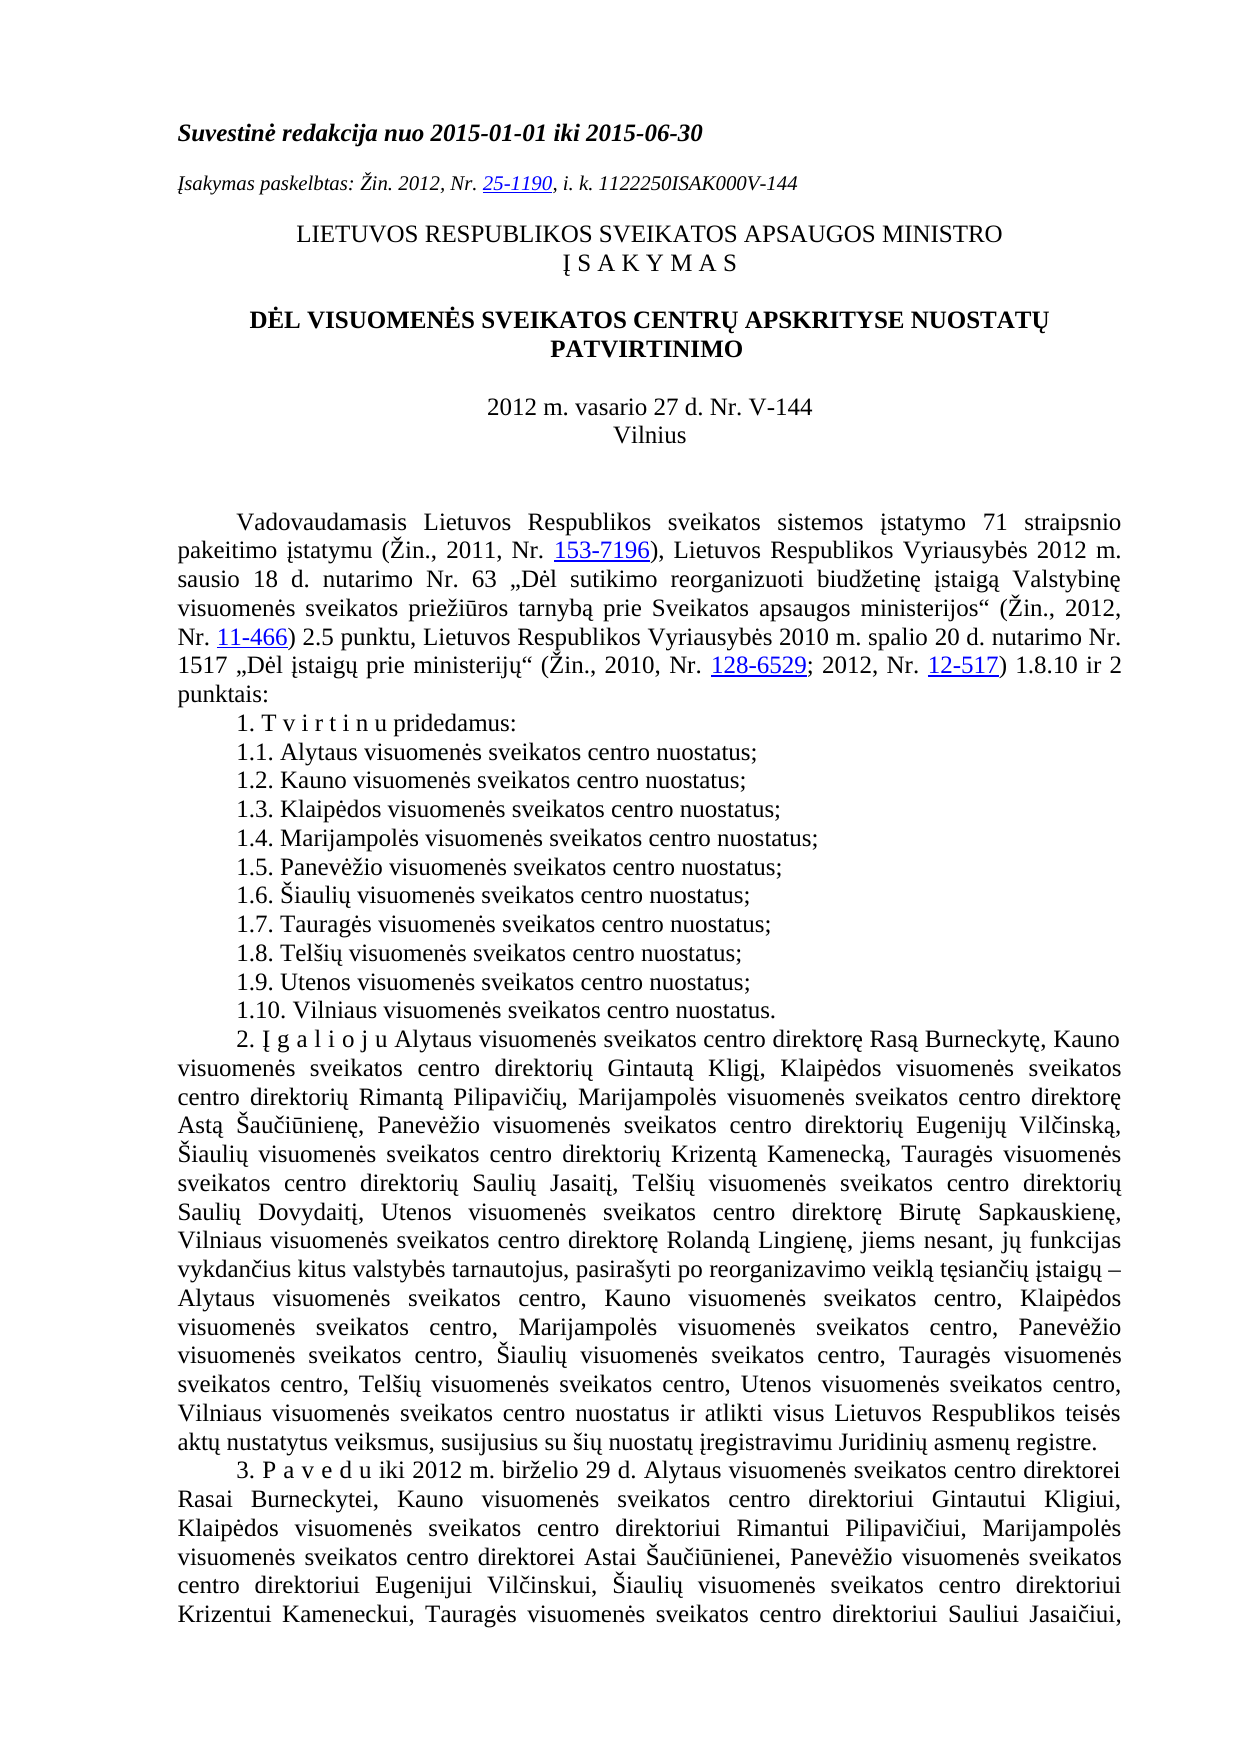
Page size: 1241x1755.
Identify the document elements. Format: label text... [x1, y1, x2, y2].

text Vilnius [177, 420, 1122, 449]
text 1.3. Klaipėdos visuomenės sveikatos centro nuostatus; [177, 794, 1122, 823]
text Vadovaudamasis Lietuvos Respublikos sveikatos sistemos įstatymo 71 straipsnio pakeitimo įstatymu (Žin., 2011, Nr. 153-7196), Lietuvos Respublikos Vyriausybės 2012 m. sausio 18 d. nutarimo Nr. 63 „Dėl sutikimo reorganizuoti biudžetinę įstaigą Valstybinę visuomenės sveikatos priežiūros tarnybą prie Sveikatos apsaugos ministerijos“ (Žin., 2012, Nr. 11-466) 2.5 punktu, Lietuvos Respublikos Vyriausybės 2010 m. spalio 20 d. nutarimo Nr. 1517 „Dėl įstaigų prie ministerijų“ (Žin., 2010, Nr. 128-6529; 2012, Nr. 12-517) 1.8.10 ir 2 punktais: [177, 507, 1122, 708]
text DĖL visuomenės sveikatos centrų apskrityse nuostatų PATVIRTINIMO [177, 305, 1122, 363]
text 1.5. Panevėžio visuomenės sveikatos centro nuostatus; [177, 852, 1122, 880]
text Įsakymas paskelbtas: Žin. 2012, Nr. 25-1190, i. k. 1122250ISAK000V-144 [177, 171, 1122, 195]
text 1.4. Marijampolės visuomenės sveikatos centro nuostatus; [177, 823, 1122, 852]
text 1.1. Alytaus visuomenės sveikatos centro nuostatus; [177, 737, 1122, 765]
text 1. T v i r t i n u pridedamus: [177, 708, 1122, 737]
text 1.2. Kauno visuomenės sveikatos centro nuostatus; [177, 765, 1122, 794]
text 1.7. Tauragės visuomenės sveikatos centro nuostatus; [177, 909, 1122, 938]
text 1.10. Vilniaus visuomenės sveikatos centro nuostatus. [177, 995, 1122, 1024]
text 1.6. Šiaulių visuomenės sveikatos centro nuostatus; [177, 880, 1122, 909]
text 3. P a v e d u iki 2012 m. birželio 29 d. Alytaus visuomenės sveikatos centro direktorei Rasai Burneckytei, Kauno visuomenės sveikatos centro direktoriui Gintautui Kligiui, Klaipėdos visuomenės sveikatos centro direktoriui Rimantui Pilipavičiui, Marijampolės visuomenės sveikatos centro direktorei Astai Šaučiūnienei, Panevėžio visuomenės sveikatos centro direktoriui Eugenijui Vilčinskui, Šiaulių visuomenės sveikatos centro direktoriui Krizentui Kameneckui, Tauragės visuomenės sveikatos centro direktoriui Sauliui Jasaičiui, [177, 1455, 1122, 1628]
text Į S A K Y M A S [177, 248, 1122, 277]
text 2012 m. vasario 27 d. Nr. V-144 [177, 392, 1122, 420]
text LIETUVOS RESPUBLIKOS SVEIKATOS APSAUGOS MINISTRO [177, 219, 1122, 248]
text 2. Į g a l i o j u Alytaus visuomenės sveikatos centro direktorę Rasą Burneckytę, Kauno visuomenės sveikatos centro direktorių Gintautą Kligį, Klaipėdos visuomenės sveikatos centro direktorių Rimantą Pilipavičių, Marijampolės visuomenės sveikatos centro direktorę Astą Šaučiūnienę, Panevėžio visuomenės sveikatos centro direktorių Eugenijų Vilčinską, Šiaulių visuomenės sveikatos centro direktorių Krizentą Kamenecką, Tauragės visuomenės sveikatos centro direktorių Saulių Jasaitį, Telšių visuomenės sveikatos centro direktorių Saulių Dovydaitį, Utenos visuomenės sveikatos centro direktorę Birutę Sapkauskienę, Vilniaus visuomenės sveikatos centro direktorę Rolandą Lingienę, jiems nesant, jų funkcijas vykdančius kitus valstybės tarnautojus, pasirašyti po reorganizavimo veiklą tęsiančių įstaigų – Alytaus visuomenės sveikatos centro, Kauno visuomenės sveikatos centro, Klaipėdos visuomenės sveikatos centro, Marijampolės visuomenės sveikatos centro, Panevėžio visuomenės sveikatos centro, Šiaulių visuomenės sveikatos centro, Tauragės visuomenės sveikatos centro, Telšių visuomenės sveikatos centro, Utenos visuomenės sveikatos centro, Vilniaus visuomenės sveikatos centro nuostatus ir atlikti visus Lietuvos Respublikos teisės aktų nustatytus veiksmus, susijusius su šių nuostatų įregistravimu Juridinių asmenų registre. [177, 1024, 1122, 1455]
text 1.9. Utenos visuomenės sveikatos centro nuostatus; [177, 967, 1122, 995]
text Suvestinė redakcija nuo 2015-01-01 iki 2015-06-30 [177, 118, 1122, 147]
text 1.8. Telšių visuomenės sveikatos centro nuostatus; [177, 938, 1122, 967]
